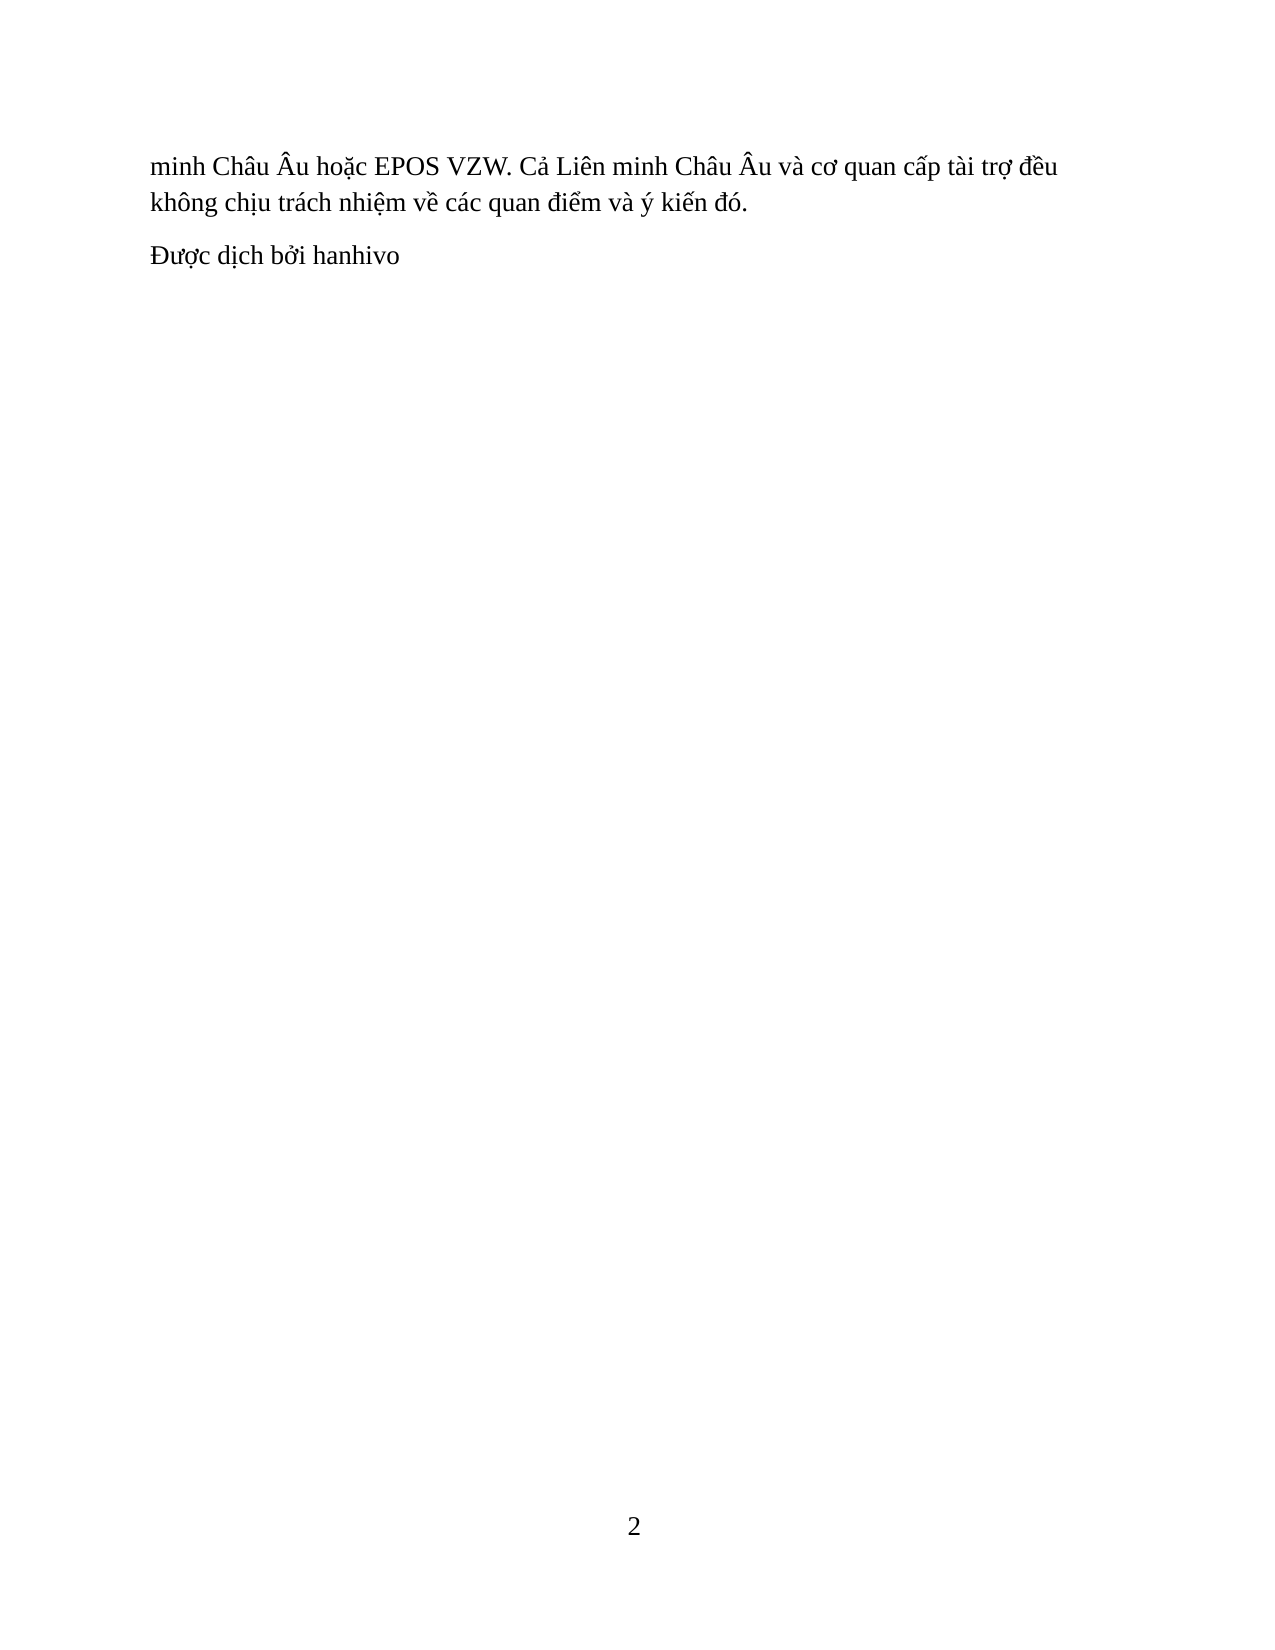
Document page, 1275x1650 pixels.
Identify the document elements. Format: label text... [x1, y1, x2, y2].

text Được dịch bởi hanhivo [150, 239, 1125, 271]
text minh Châu Âu hoặc EPOS VZW. Cả Liên minh Châu Âu và cơ quan cấp tài trợ đều không chịu trách nhiệm về các quan điểm và ý kiến đó. [150, 150, 1125, 217]
